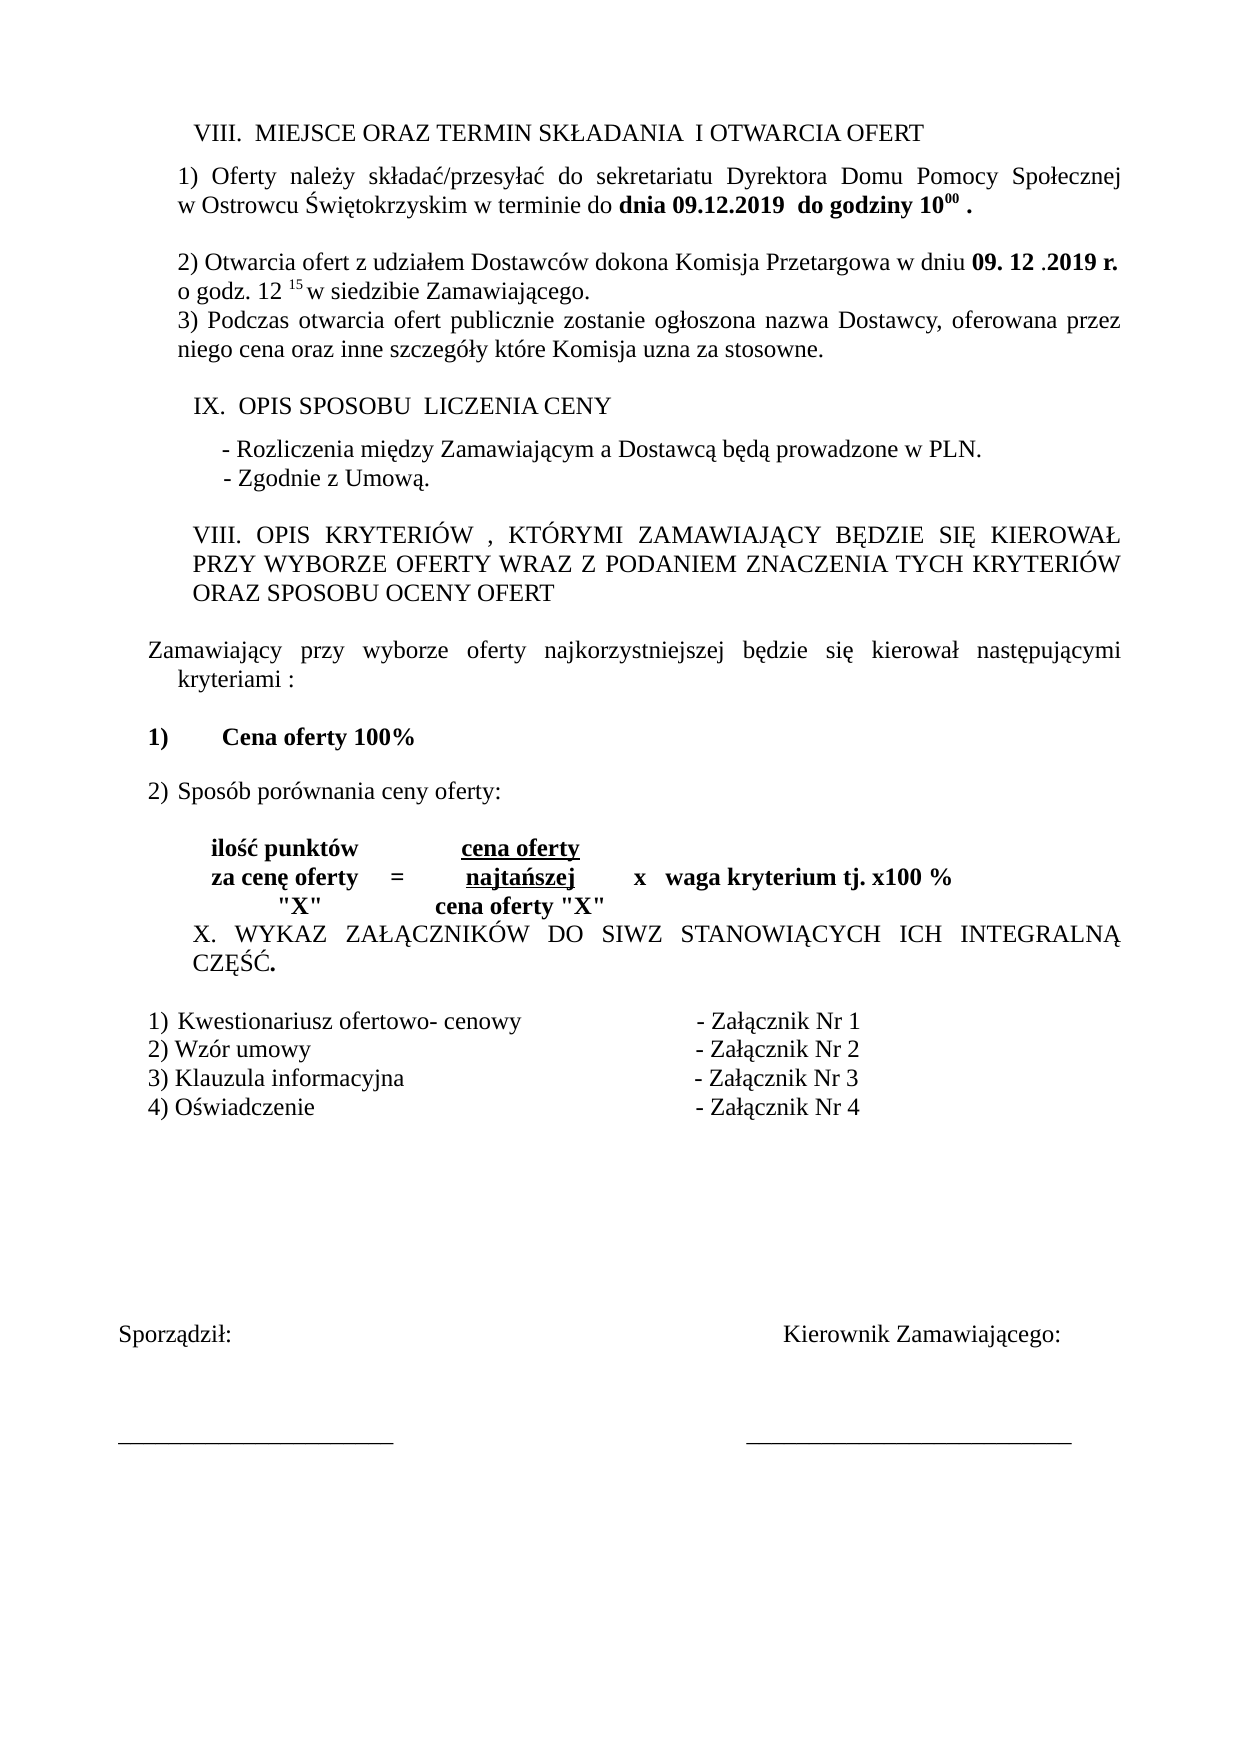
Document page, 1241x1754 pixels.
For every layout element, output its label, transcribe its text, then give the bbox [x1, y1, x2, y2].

text - Rozliczenia między Zamawiającym a Dostawcą będą prowadzone w PLN. [148, 434, 1122, 463]
list IX. OPIS SPOSOBU LICZENIA CENY [156, 391, 1122, 420]
text 3) Podczas otwarcia ofert publicznie zostanie ogłoszona nazwa Dostawcy, oferowana przez niego cena oraz inne szczegóły które Komisja uzna za stosowne. [177, 305, 1122, 362]
list VIII. OPIS KRYTERIÓW , KTÓRYMI ZAMAWIAJĄCY BĘDZIE SIĘ KIEROWAŁ PRZY WYBORZE OFERTY WRAZ Z PODANIEM ZNACZENIA TYCH KRYTERIÓW ORAZ SPOSOBU OCENY OFERT [155, 521, 1122, 607]
text 2) Wzór umowy - Załącznik Nr 2 [148, 1034, 1122, 1063]
table_header cena oferty najtańszej cena oferty "X" [414, 833, 626, 919]
table_header x [626, 833, 658, 919]
text 1) Kwestionariusz ofertowo- cenowy - Załącznik Nr 1 [148, 1006, 1122, 1034]
list Cena oferty 100% [148, 722, 1122, 751]
text Zamawiający przy wyborze oferty najkorzystniejszej będzie się kierował następującymi kryteriami : [148, 636, 1122, 693]
table_header = [383, 833, 414, 919]
text 1) Oferty należy składać/przesyłać do sekretariatu Dyrektora Domu Pomocy Społecznej w Ostrowcu Świętokrzyskim w terminie do dnia 09.12.2019 do godziny 1000 . [177, 161, 1122, 219]
text 3) Klauzula informacyjna - Załącznik Nr 3 [148, 1063, 1122, 1092]
table_header waga kryterium tj. x100 % [658, 833, 974, 919]
list VIII. MIEJSCE ORAZ TERMIN SKŁADANIA I OTWARCIA OFERT [156, 118, 1122, 147]
text 2) Sposób porównania ceny oferty: [148, 776, 1122, 804]
list X. WYKAZ ZAŁĄCZNIKÓW DO SIWZ STANOWIĄCYCH ICH INTEGRALNĄ CZĘŚĆ. [155, 919, 1122, 977]
text ______________________ __________________________ [118, 1418, 1122, 1447]
text 4) Oświadczenie - Załącznik Nr 4 [148, 1092, 1122, 1121]
list Sporządził: Kierownik Zamawiającego: [118, 1319, 1122, 1348]
text - Zgodnie z Umową. [148, 463, 1122, 492]
text o godz. 12 15 w siedzibie Zamawiającego. [177, 276, 1122, 305]
table_header ilość punktów za cenę oferty "X" [187, 833, 383, 919]
text 2) Otwarcia ofert z udziałem Dostawców dokona Komisja Przetargowa w dniu 09. 12 .2019 r. [177, 247, 1122, 276]
